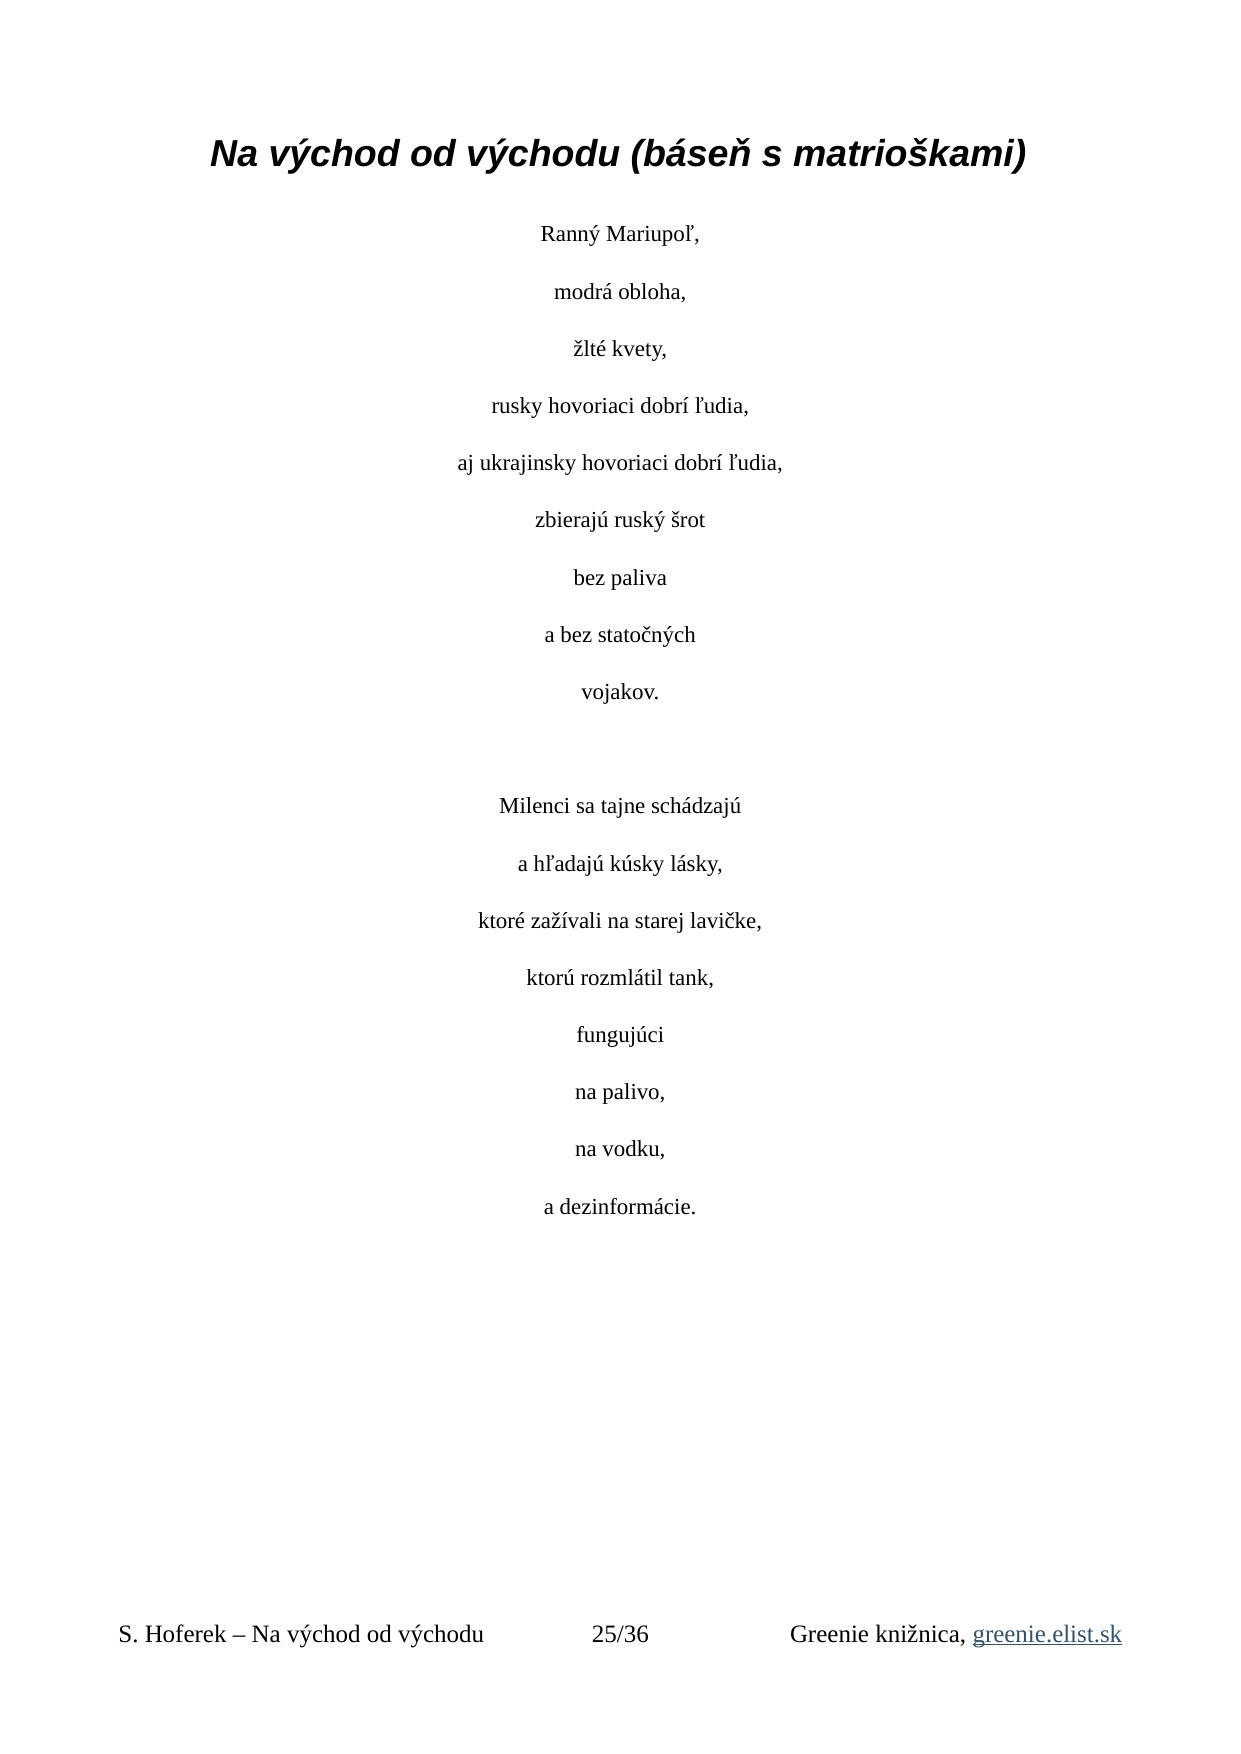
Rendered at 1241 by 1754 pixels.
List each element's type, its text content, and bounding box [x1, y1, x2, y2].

text modrá obloha, [106, 278, 1134, 304]
text Ranný Mariupoľ, [106, 221, 1134, 247]
text fungujúci [106, 1021, 1134, 1047]
text a bez statočných [106, 621, 1134, 647]
text žlté kvety, [106, 335, 1134, 361]
text na palivo, [106, 1078, 1134, 1105]
text rusky hovoriaci dobrí ľudia, [106, 392, 1134, 418]
subtitle Na východ od východu (báseň s matrioškami) [106, 131, 1134, 174]
text a hľadajú kúsky lásky, [106, 849, 1134, 876]
text bez paliva [106, 564, 1134, 590]
text ktorú rozmlátil tank, [106, 964, 1134, 990]
text ktoré zažívali na starej lavičke, [106, 907, 1134, 933]
text a dezinformácie. [106, 1193, 1134, 1219]
text zbierajú ruský šrot [106, 506, 1134, 533]
text vojakov. [106, 678, 1134, 704]
text aj ukrajinsky hovoriaci dobrí ľudia, [106, 449, 1134, 476]
text na vodku, [106, 1136, 1134, 1162]
text Milenci sa tajne schádzajú [106, 792, 1134, 819]
